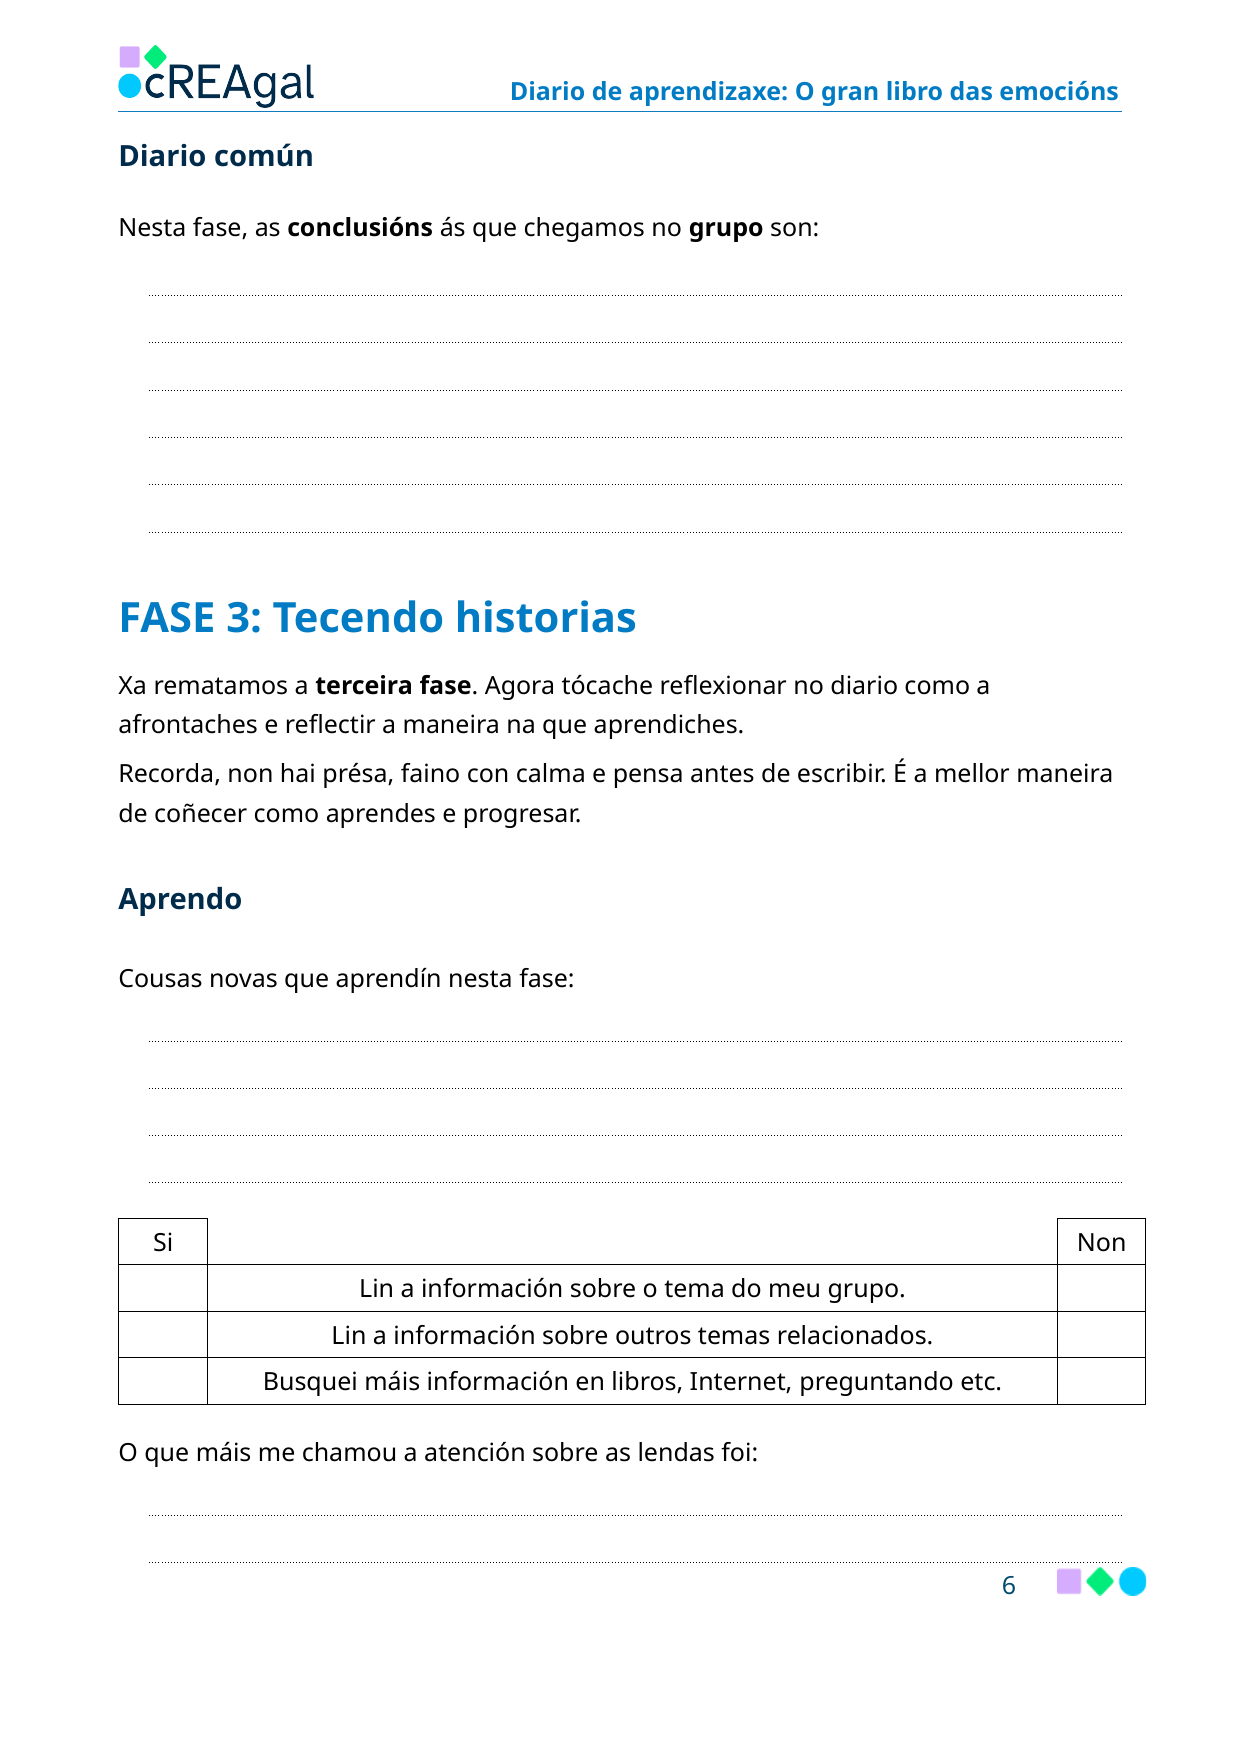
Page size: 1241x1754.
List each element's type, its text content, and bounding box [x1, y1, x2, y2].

table_cell [119, 1265, 207, 1311]
table_cell Busquei máis información en libros, Internet, preguntando etc. [208, 1358, 1057, 1404]
table_cell [119, 1312, 207, 1357]
table_header [148, 994, 1122, 1042]
subtitle Diario común [118, 135, 1122, 175]
picture [118, 45, 314, 108]
table_cell [148, 344, 1122, 391]
table_cell [148, 485, 1122, 533]
text Xa rematamos a terceira fase. Agora tócache reflexionar no diario como a afrontaches e reflectir a maneira na que aprendiches. [118, 667, 1122, 741]
table_header [208, 1218, 1057, 1264]
table_header Si [119, 1219, 207, 1264]
picture [1057, 1567, 1130, 1596]
table_header [148, 1469, 1122, 1516]
text Nesta fase, as conclusións ás que chegamos no grupo son: [118, 210, 1122, 244]
table_header [148, 249, 1122, 296]
text O que máis me chamou a atención sobre as lendas foi: [118, 1434, 1122, 1468]
table_header Non [1058, 1219, 1145, 1264]
table_cell Lin a información sobre outros temas relacionados. [208, 1312, 1057, 1357]
table_cell [148, 296, 1122, 343]
picture [1137, 1567, 1147, 1578]
subtitle FASE 3: Tecendo historias [118, 588, 1122, 644]
text Recorda, non hai présa, faino con calma e pensa antes de escribir. É a mellor maneira de coñecer como aprendes e progresar. [118, 756, 1122, 829]
table_cell [148, 1136, 1122, 1183]
subtitle Aprendo [118, 879, 1122, 918]
text Cousas novas que aprendín nesta fase: [118, 960, 1122, 994]
table_cell [148, 1042, 1122, 1089]
table_cell [148, 391, 1122, 438]
table_cell [148, 438, 1122, 485]
picture [1136, 1584, 1147, 1596]
table_cell [148, 1516, 1122, 1563]
table_cell [1058, 1265, 1145, 1311]
table_cell Lin a información sobre o tema do meu grupo. [208, 1265, 1057, 1311]
table_cell [1058, 1312, 1145, 1357]
table_cell [148, 1089, 1122, 1136]
table_cell [119, 1358, 207, 1404]
table_cell [1058, 1358, 1145, 1404]
